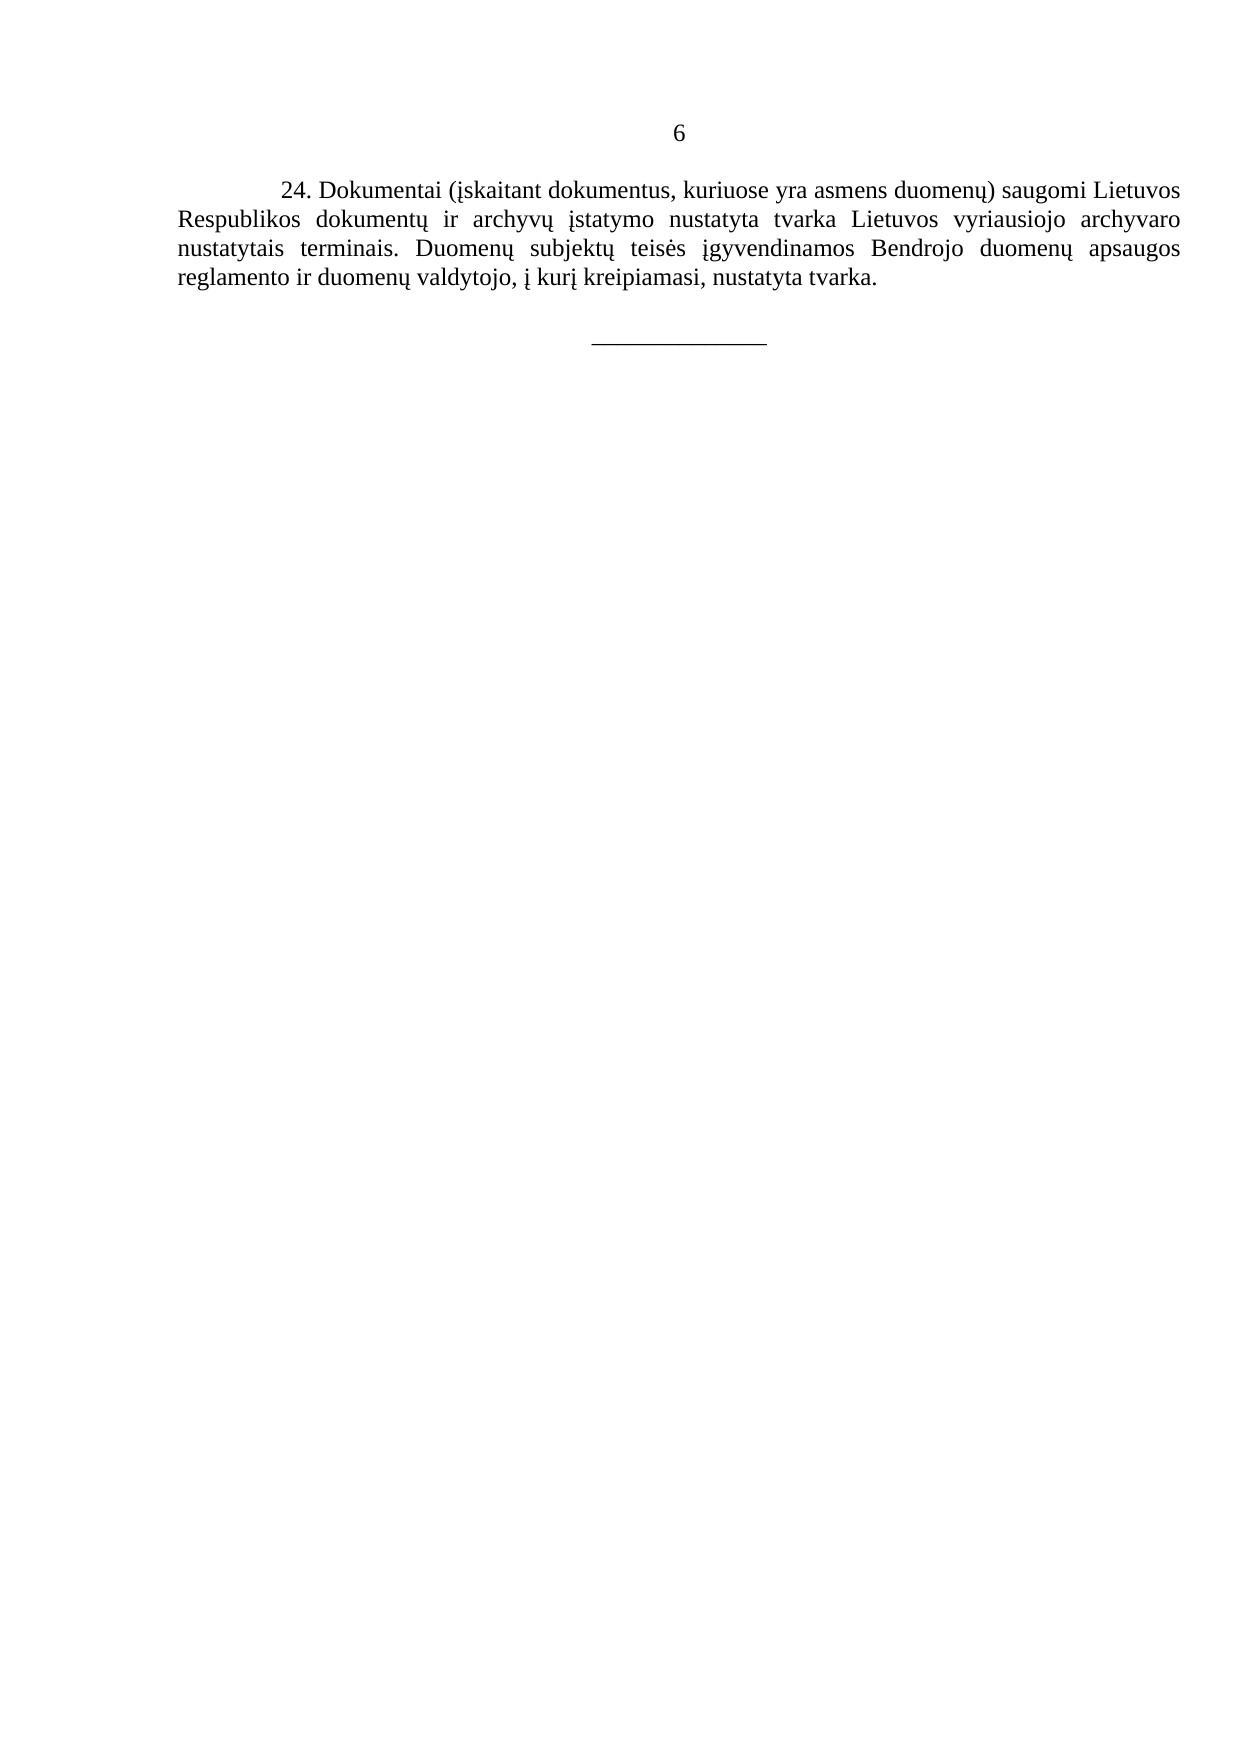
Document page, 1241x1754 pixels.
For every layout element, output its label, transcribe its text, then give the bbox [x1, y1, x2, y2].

text 24. Dokumentai (įskaitant dokumentus, kuriuose yra asmens duomenų) saugomi Lietuvos Respublikos dokumentų ir archyvų įstatymo nustatyta tvarka Lietuvos vyriausiojo archyvaro nustatytais terminais. Duomenų subjektų teisės įgyvendinamos Bendrojo duomenų apsaugos reglamento ir duomenų valdytojo, į kurį kreipiamasi, nustatyta tvarka. [177, 176, 1181, 291]
text ______________ [177, 319, 1181, 348]
